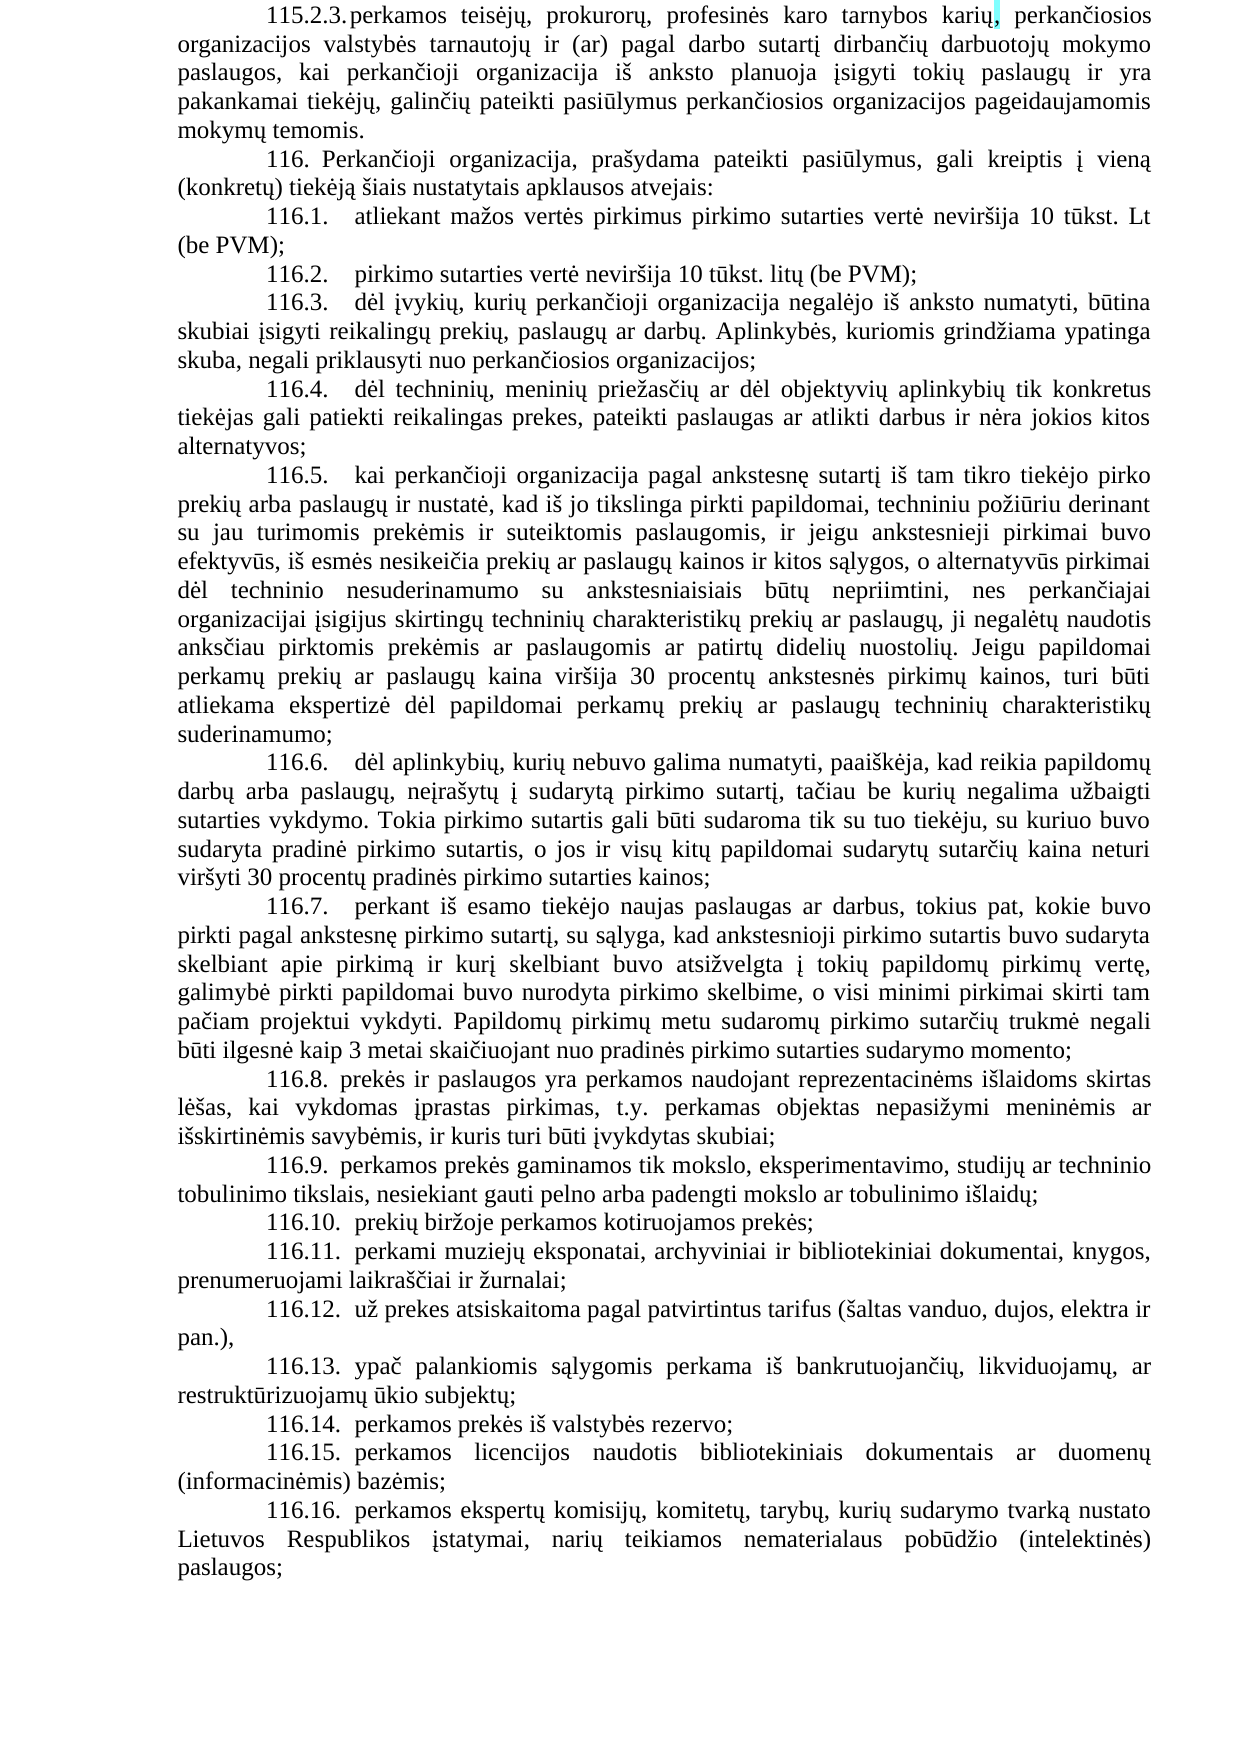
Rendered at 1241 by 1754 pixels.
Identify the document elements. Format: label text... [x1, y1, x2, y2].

text 116.5. kai perkančioji organizacija pagal ankstesnę sutartį iš tam tikro tiekėjo pirko prekių arba paslaugų ir nustatė, kad iš jo tikslinga pirkti papildomai, techniniu požiūriu derinant su jau turimomis prekėmis ir suteiktomis paslaugomis, ir jeigu ankstesnieji pirkimai buvo efektyvūs, iš esmės nesikeičia prekių ar paslaugų kainos ir kitos sąlygos, o alternatyvūs pirkimai dėl techninio nesuderinamumo su ankstesniaisiais būtų nepriimtini, nes perkančiajai organizacijai įsigijus skirtingų techninių charakteristikų prekių ar paslaugų, ji negalėtų naudotis anksčiau pirktomis prekėmis ar paslaugomis ar patirtų didelių nuostolių. Jeigu papildomai perkamų prekių ar paslaugų kaina viršija 30 procentų ankstesnės pirkimų kainos, turi būti atliekama ekspertizė dėl papildomai perkamų prekių ar paslaugų techninių charakteristikų suderinamumo; [177, 460, 1152, 747]
text 116. Perkančioji organizacija, prašydama pateikti pasiūlymus, gali kreiptis į vieną (konkretų) tiekėją šiais nustatytais apklausos atvejais: [177, 144, 1152, 201]
text 116.9. perkamos prekės gaminamos tik mokslo, eksperimentavimo, studijų ar techninio tobulinimo tikslais, nesiekiant gauti pelno arba padengti mokslo ar tobulinimo išlaidų; [177, 1150, 1152, 1207]
text 116.8. prekės ir paslaugos yra perkamos naudojant reprezentacinėms išlaidoms skirtas lėšas, kai vykdomas įprastas pirkimas, t.y. perkamas objektas nepasižymi meninėmis ar išskirtinėmis savybėmis, ir kuris turi būti įvykdytas skubiai; [177, 1064, 1152, 1150]
text 116.12. už prekes atsiskaitoma pagal patvirtintus tarifus (šaltas vanduo, dujos, elektra ir pan.), [177, 1294, 1152, 1351]
text 116.7. perkant iš esamo tiekėjo naujas paslaugas ar darbus, tokius pat, kokie buvo pirkti pagal ankstesnę pirkimo sutartį, su sąlyga, kad ankstesnioji pirkimo sutartis buvo sudaryta skelbiant apie pirkimą ir kurį skelbiant buvo atsižvelgta į tokių papildomų pirkimų vertę, galimybė pirkti papildomai buvo nurodyta pirkimo skelbime, o visi minimi pirkimai skirti tam pačiam projektui vykdyti. Papildomų pirkimų metu sudaromų pirkimo sutarčių trukmė negali būti ilgesnė kaip 3 metai skaičiuojant nuo pradinės pirkimo sutarties sudarymo momento; [177, 891, 1152, 1064]
text 115.2.3. perkamos teisėjų, prokurorų, profesinės karo tarnybos karių, perkančiosios organizacijos valstybės tarnautojų ir (ar) pagal darbo sutartį dirbančių darbuotojų mokymo paslaugos, kai perkančioji organizacija iš anksto planuoja įsigyti tokių paslaugų ir yra pakankamai tiekėjų, galinčių pateikti pasiūlymus perkančiosios organizacijos pageidaujamomis mokymų temomis. [177, 0, 1152, 144]
text 116.2. pirkimo sutarties vertė neviršija 10 tūkst. litų (be PVM); [177, 259, 1152, 287]
text 116.3. dėl įvykių, kurių perkančioji organizacija negalėjo iš anksto numatyti, būtina skubiai įsigyti reikalingų prekių, paslaugų ar darbų. Aplinkybės, kuriomis grindžiama ypatinga skuba, negali priklausyti nuo perkančiosios organizacijos; [177, 287, 1152, 374]
text 116.6. dėl aplinkybių, kurių nebuvo galima numatyti, paaiškėja, kad reikia papildomų darbų arba paslaugų, neįrašytų į sudarytą pirkimo sutartį, tačiau be kurių negalima užbaigti sutarties vykdymo. Tokia pirkimo sutartis gali būti sudaroma tik su tuo tiekėju, su kuriuo buvo sudaryta pradinė pirkimo sutartis, o jos ir visų kitų papildomai sudarytų sutarčių kaina neturi viršyti 30 procentų pradinės pirkimo sutarties kainos; [177, 747, 1152, 891]
text 116.1. atliekant mažos vertės pirkimus pirkimo sutarties vertė neviršija 10 tūkst. Lt (be PVM); [177, 201, 1152, 259]
text 116.11. perkami muziejų eksponatai, archyviniai ir bibliotekiniai dokumentai, knygos, prenumeruojami laikraščiai ir žurnalai; [177, 1236, 1152, 1294]
text 116.10. prekių biržoje perkamos kotiruojamos prekės; [177, 1207, 1152, 1236]
text 116.4. dėl techninių, meninių priežasčių ar dėl objektyvių aplinkybių tik konkretus tiekėjas gali patiekti reikalingas prekes, pateikti paslaugas ar atlikti darbus ir nėra jokios kitos alternatyvos; [177, 374, 1152, 460]
text 116.13. ypač palankiomis sąlygomis perkama iš bankrutuojančių, likviduojamų, ar restruktūrizuojamų ūkio subjektų; [177, 1351, 1152, 1409]
text 116.15. perkamos licencijos naudotis bibliotekiniais dokumentais ar duomenų (informacinėmis) bazėmis; [177, 1437, 1152, 1495]
text 116.16. perkamos ekspertų komisijų, komitetų, tarybų, kurių sudarymo tvarką nustato Lietuvos Respublikos įstatymai, narių teikiamos nematerialaus pobūdžio (intelektinės) paslaugos; [177, 1495, 1152, 1581]
text 116.14. perkamos prekės iš valstybės rezervo; [177, 1409, 1152, 1437]
